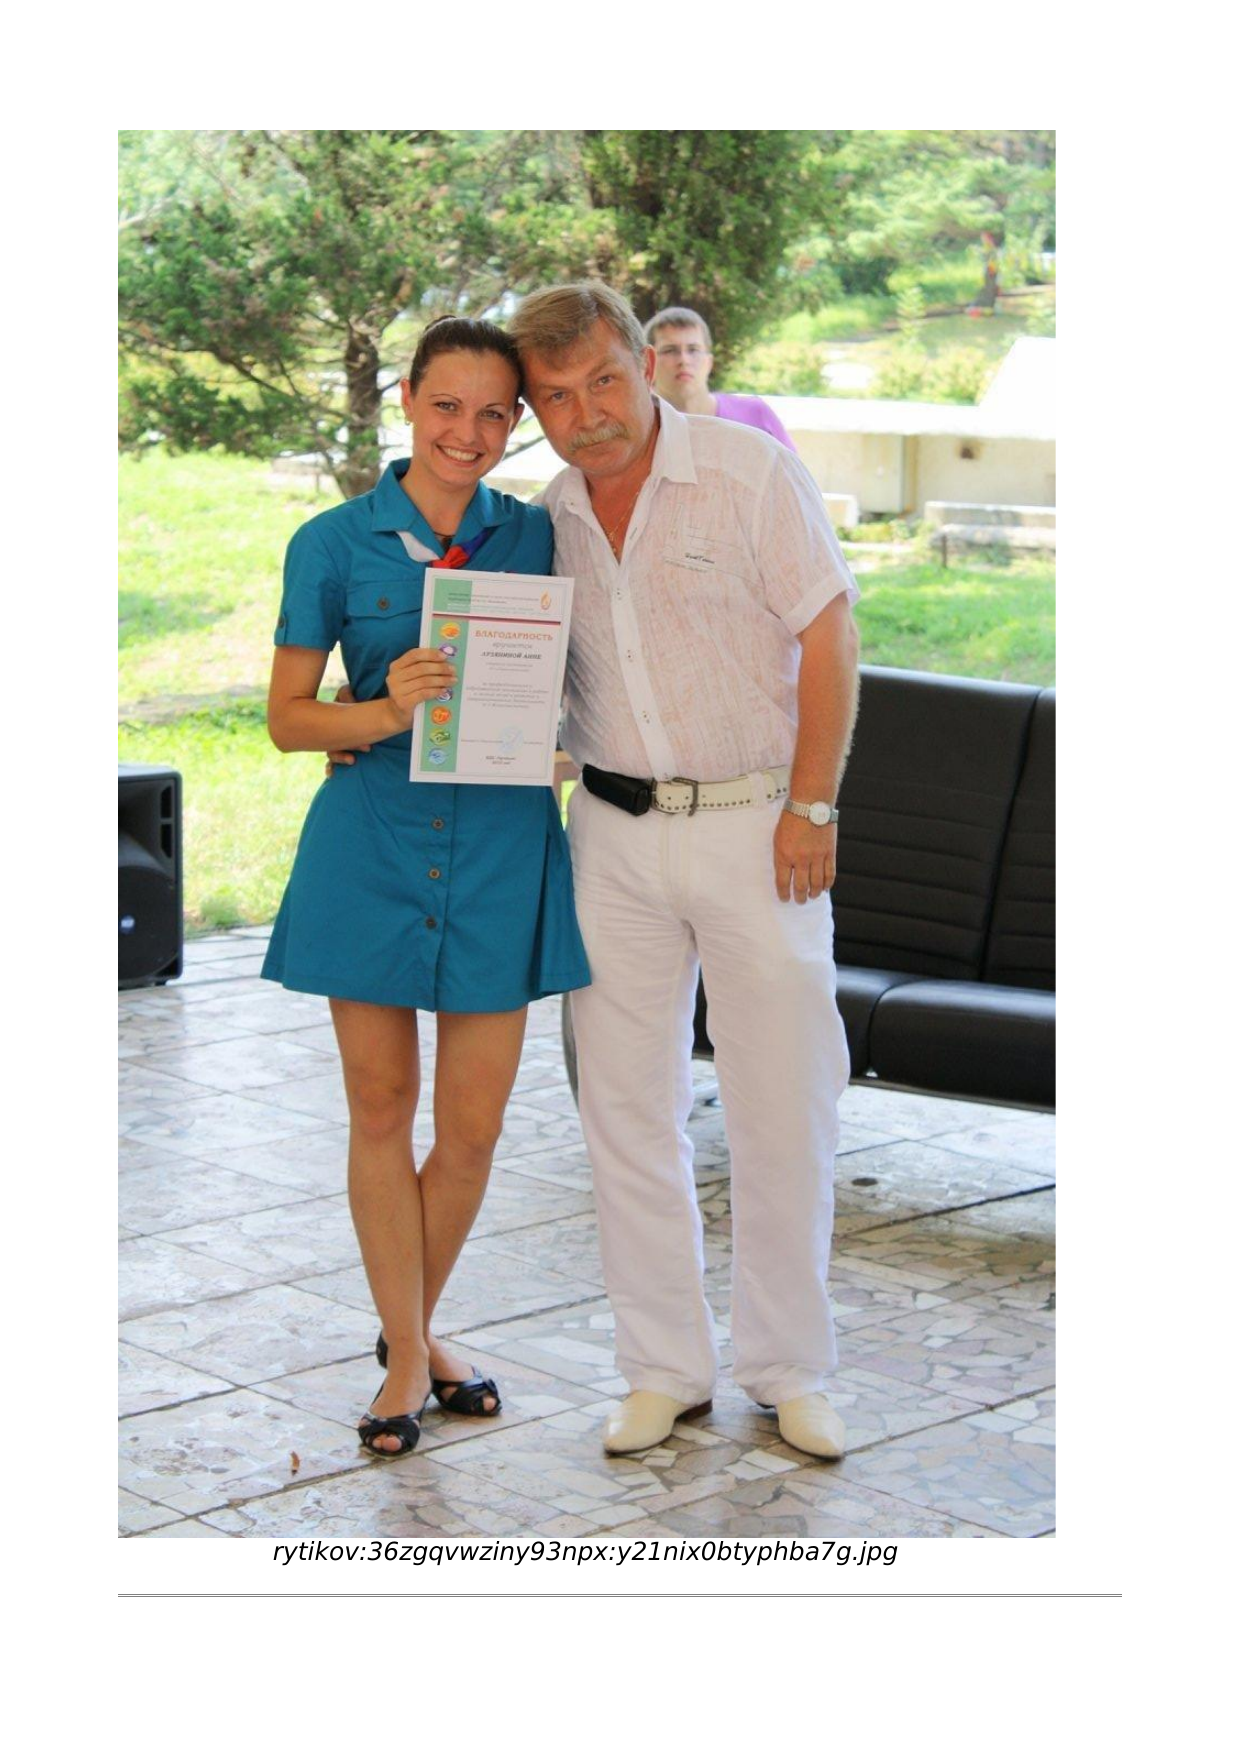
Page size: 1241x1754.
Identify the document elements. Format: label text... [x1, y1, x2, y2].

picture [118, 130, 1056, 1538]
text rytikov:36zgqvwziny93npx:y21nix0btyphba7g.jpg [118, 1538, 1056, 1567]
